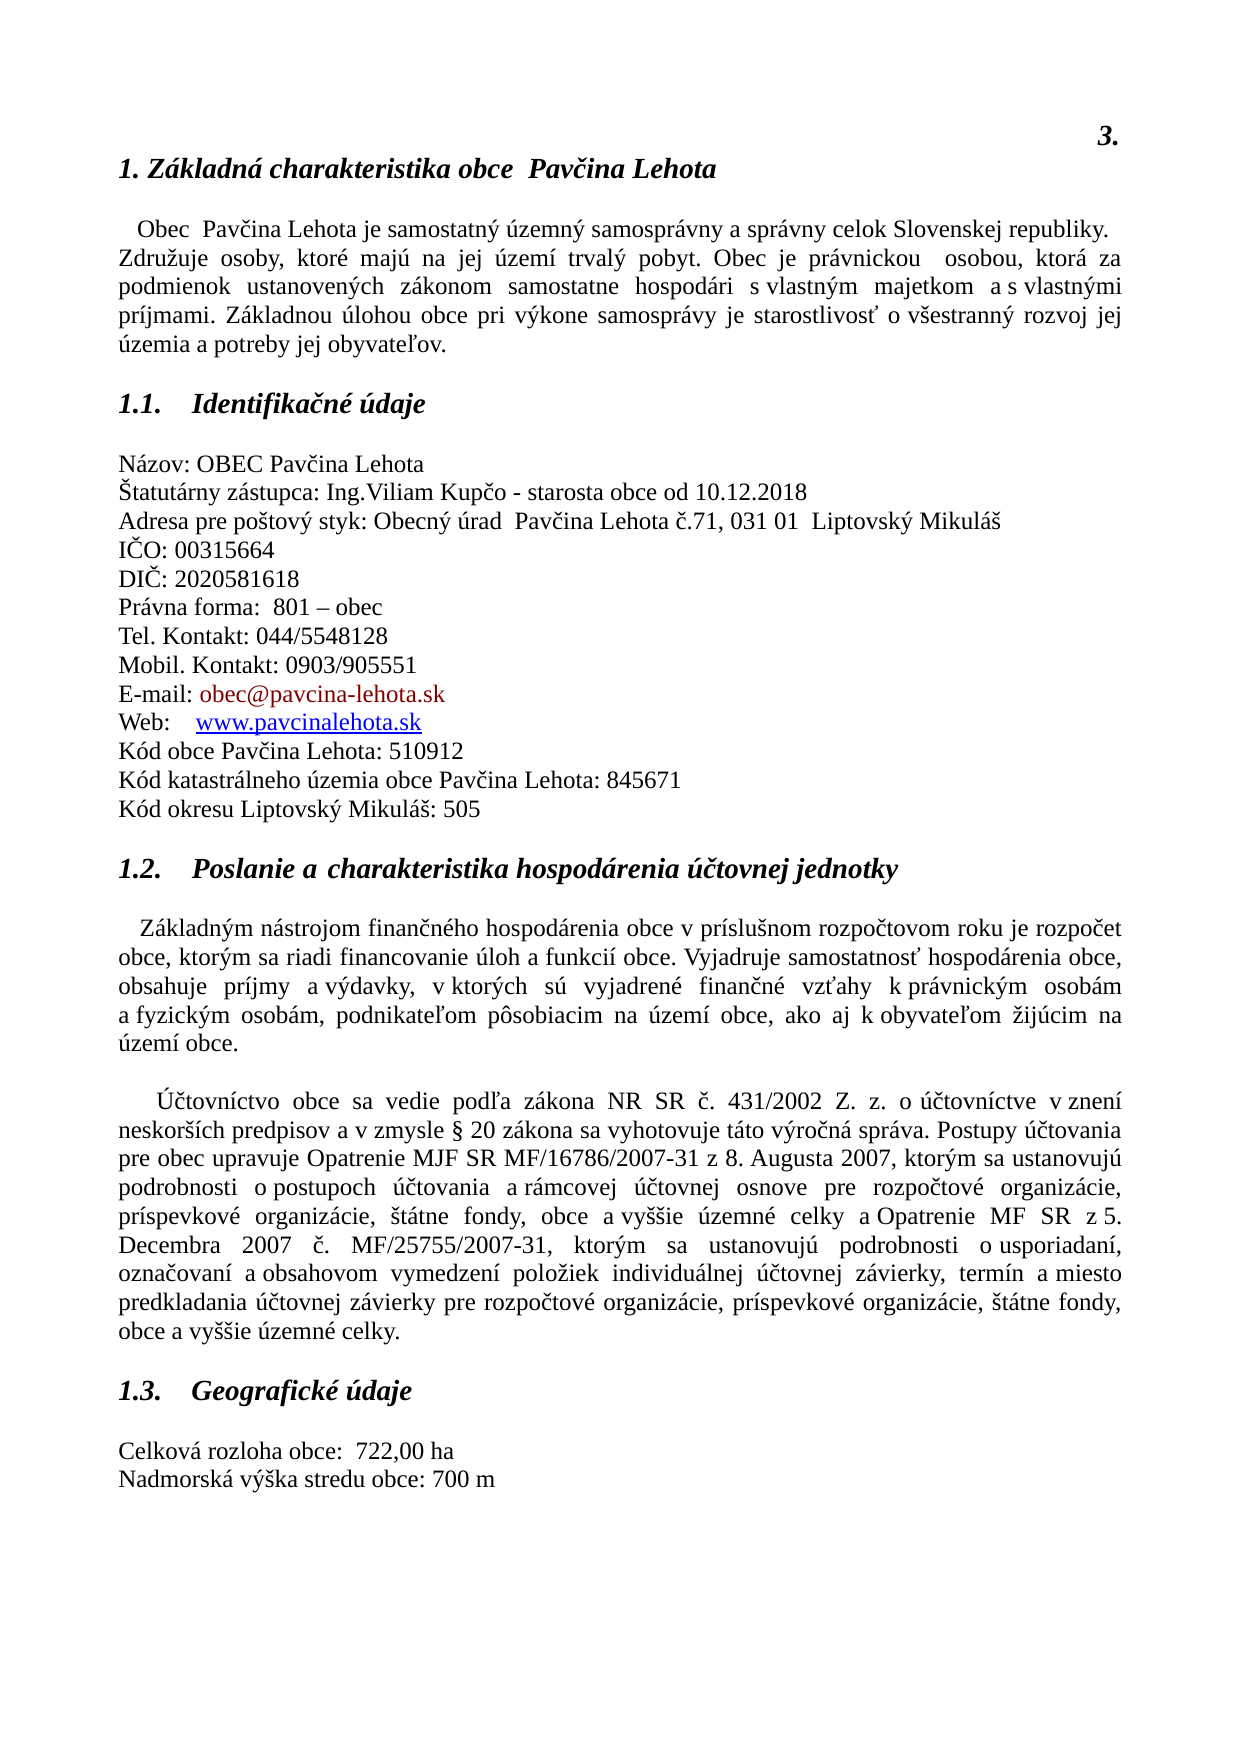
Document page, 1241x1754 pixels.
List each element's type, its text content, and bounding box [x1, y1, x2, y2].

text Právna forma: 801 – obec [118, 592, 1122, 621]
text Názov: OBEC Pavčina Lehota [118, 449, 1122, 477]
text E-mail: obec@pavcina-lehota.sk [118, 679, 1122, 707]
text Účtovníctvo obce sa vedie podľa zákona NR SR č. 431/2002 Z. z. o účtovníctve v znení neskorších predpisov a v zmysle § 20 zákona sa vyhotovuje táto výročná správa. Postupy účtovania pre obec upravuje Opatrenie MJF SR MF/16786/2007-31 z 8. Augusta 2007, ktorým sa ustanovujú podrobnosti o postupoch účtovania a rámcovej účtovnej osnove pre rozpočtové organizácie, príspevkové organizácie, štátne fondy, obce a vyššie územné celky a Opatrenie MF SR z 5. Decembra 2007 č. MF/25755/2007-31, ktorým sa ustanovujú podrobnosti o usporiadaní, označovaní a obsahovom vymedzení položiek individuálnej účtovnej závierky, termín a miesto predkladania účtovnej závierky pre rozpočtové organizácie, príspevkové organizácie, štátne fondy, obce a vyššie územné celky. [118, 1086, 1122, 1345]
text 1.3. Geografické údaje [118, 1373, 1122, 1407]
text Združuje osoby, ktoré majú na jej území trvalý pobyt. Obec je právnickou osobou, ktorá za podmienok ustanovených zákonom samostatne hospodári s vlastným majetkom a s vlastnými príjmami. Základnou úlohou obce pri výkone samosprávy je starostlivosť o všestranný rozvoj jej územia a potreby jej obyvateľov. [118, 243, 1122, 358]
text IČO: 00315664 [118, 535, 1122, 564]
text Mobil. Kontakt: 0903/905551 [118, 650, 1122, 679]
text 1.2. Poslanie a charakteristika hospodárenia účtovnej jednotky [118, 851, 1122, 885]
text Základným nástrojom finančného hospodárenia obce v príslušnom rozpočtovom roku je rozpočet obce, ktorým sa riadi financovanie úloh a funkcií obce. Vyjadruje samostatnosť hospodárenia obce, obsahuje príjmy a výdavky, v ktorých sú vyjadrené finančné vzťahy k právnickým osobám a fyzickým osobám, podnikateľom pôsobiacim na území obce, ako aj k obyvateľom žijúcim na území obce. [118, 913, 1122, 1057]
text Tel. Kontakt: 044/5548128 [118, 621, 1122, 650]
text Kód obce Pavčina Lehota: 510912 [118, 736, 1122, 765]
text 1.1. Identifikačné údaje [118, 386, 1122, 420]
text Kód katastrálneho územia obce Pavčina Lehota: 845671 [118, 765, 1122, 794]
subtitle 1. Základná charakteristika obce Pavčina Lehota [118, 152, 1122, 185]
text Kód okresu Liptovský Mikuláš: 505 [118, 794, 1122, 822]
text Nadmorská výška stredu obce: 700 m [118, 1464, 1122, 1493]
text Web: www.pavcinalehota.sk [118, 707, 1122, 736]
text Štatutárny zástupca: Ing.Viliam Kupčo - starosta obce od 10.12.2018 [118, 477, 1122, 506]
subtitle 3. [118, 118, 1122, 152]
text Celková rozloha obce: 722,00 ha [118, 1436, 1122, 1464]
text Obec Pavčina Lehota je samostatný územný samosprávny a správny celok Slovenskej republiky. [118, 214, 1122, 243]
text Adresa pre poštový styk: Obecný úrad Pavčina Lehota č.71, 031 01 Liptovský Mikuláš [118, 506, 1122, 535]
text DIČ: 2020581618 [118, 564, 1122, 592]
